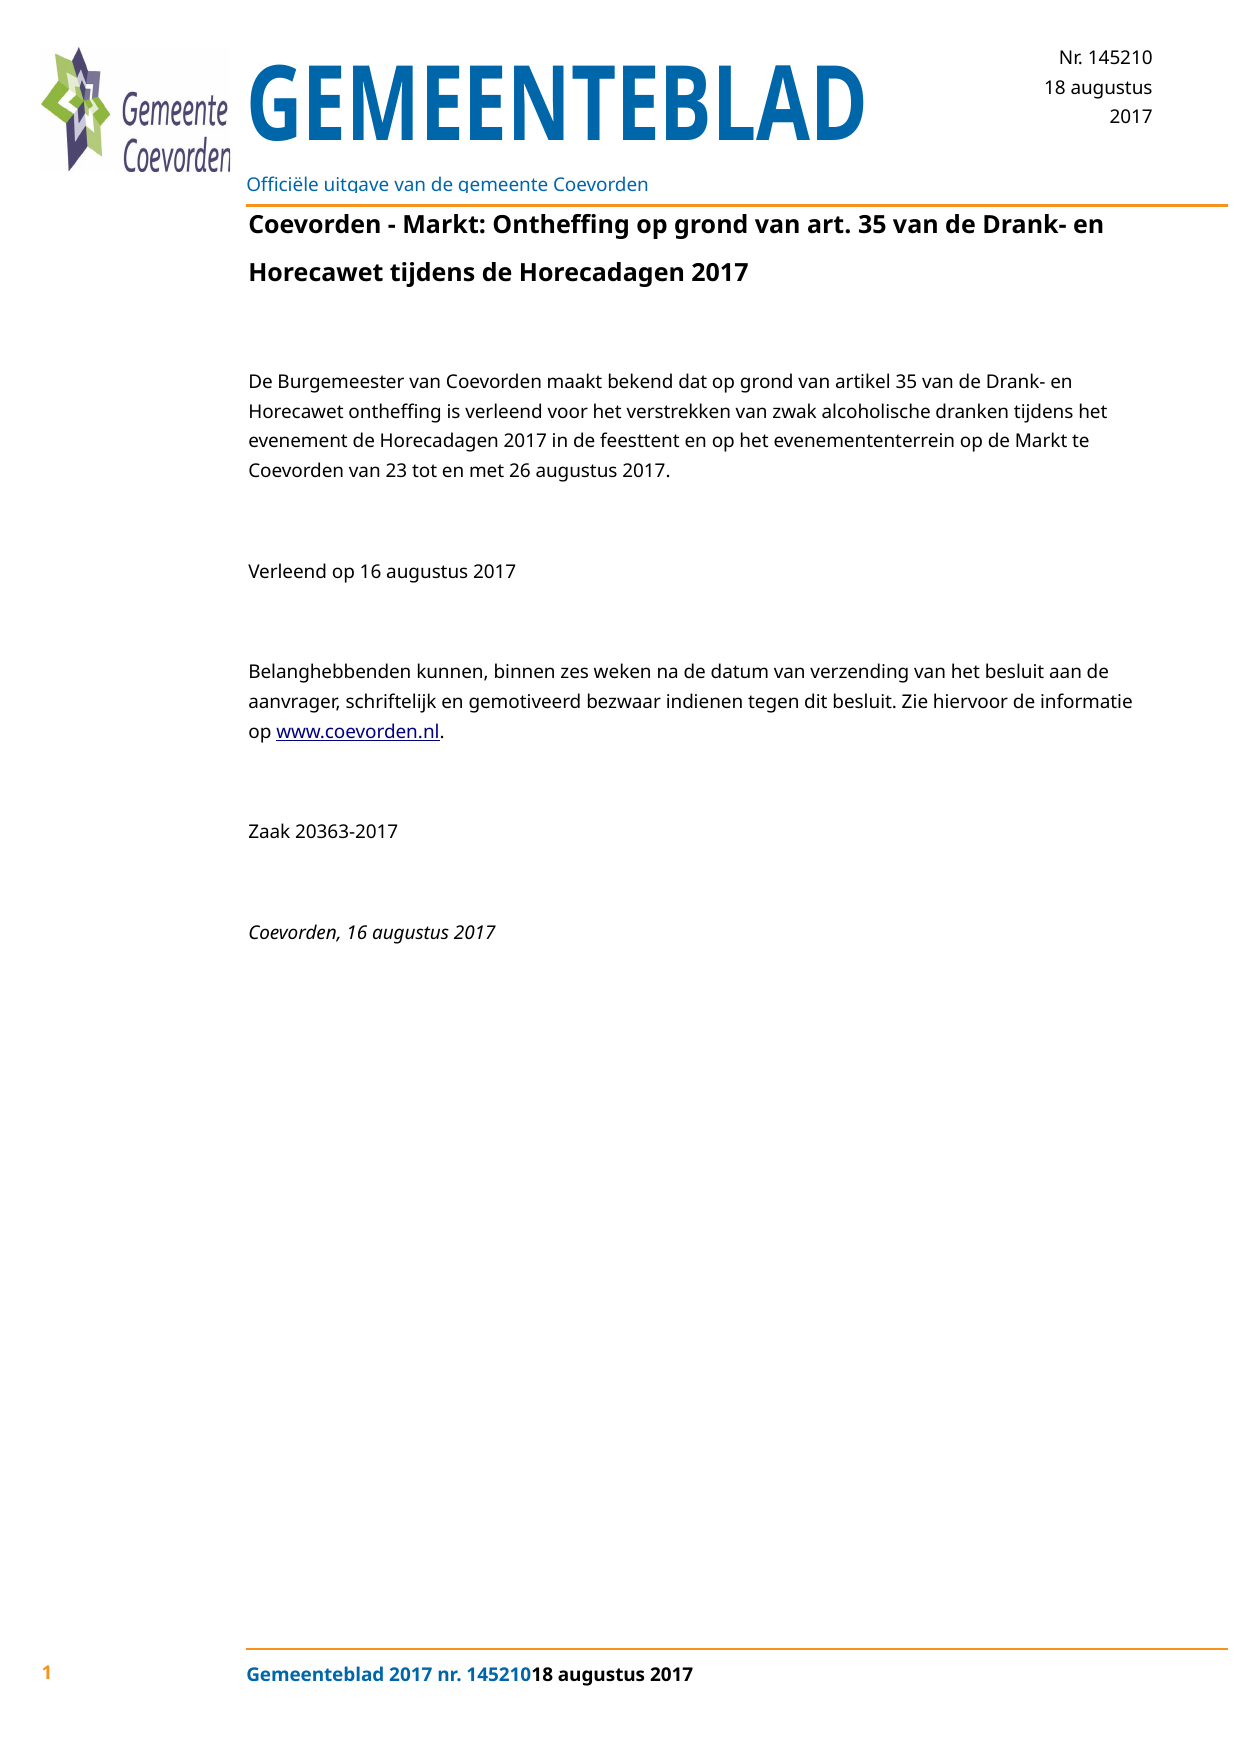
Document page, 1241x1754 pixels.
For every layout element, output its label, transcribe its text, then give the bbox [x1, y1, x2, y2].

text Coevorden, 16 augustus 2017 [248, 919, 1152, 945]
text Zaak 20363-2017 [248, 819, 1152, 844]
text Coevorden - Markt: Ontheffing op grond van art. 35 van de Drank- en Horecawet tijdens de Horecadagen 2017 [248, 207, 1152, 288]
picture [41, 47, 231, 172]
text Belanghebbenden kunnen, binnen zes weken na de datum van verzending van het besluit aan de aanvrager, schriftelijk en gemotiveerd bezwaar indienen tegen dit besluit. Zie hiervoor de informatie op www.coevorden.nl. [248, 659, 1152, 744]
text Verleend op 16 augustus 2017 [248, 558, 1152, 584]
text De Burgemeester van Coevorden maakt bekend dat op grond van artikel 35 van de Drank- en Horecawet ontheffing is verleend voor het verstrekken van zwak alcoholische dranken tijdens het evenement de Horecadagen 2017 in de feesttent en op het evenemententerrein op de Markt te Coevorden van 23 tot en met 26 augustus 2017. [248, 368, 1152, 483]
